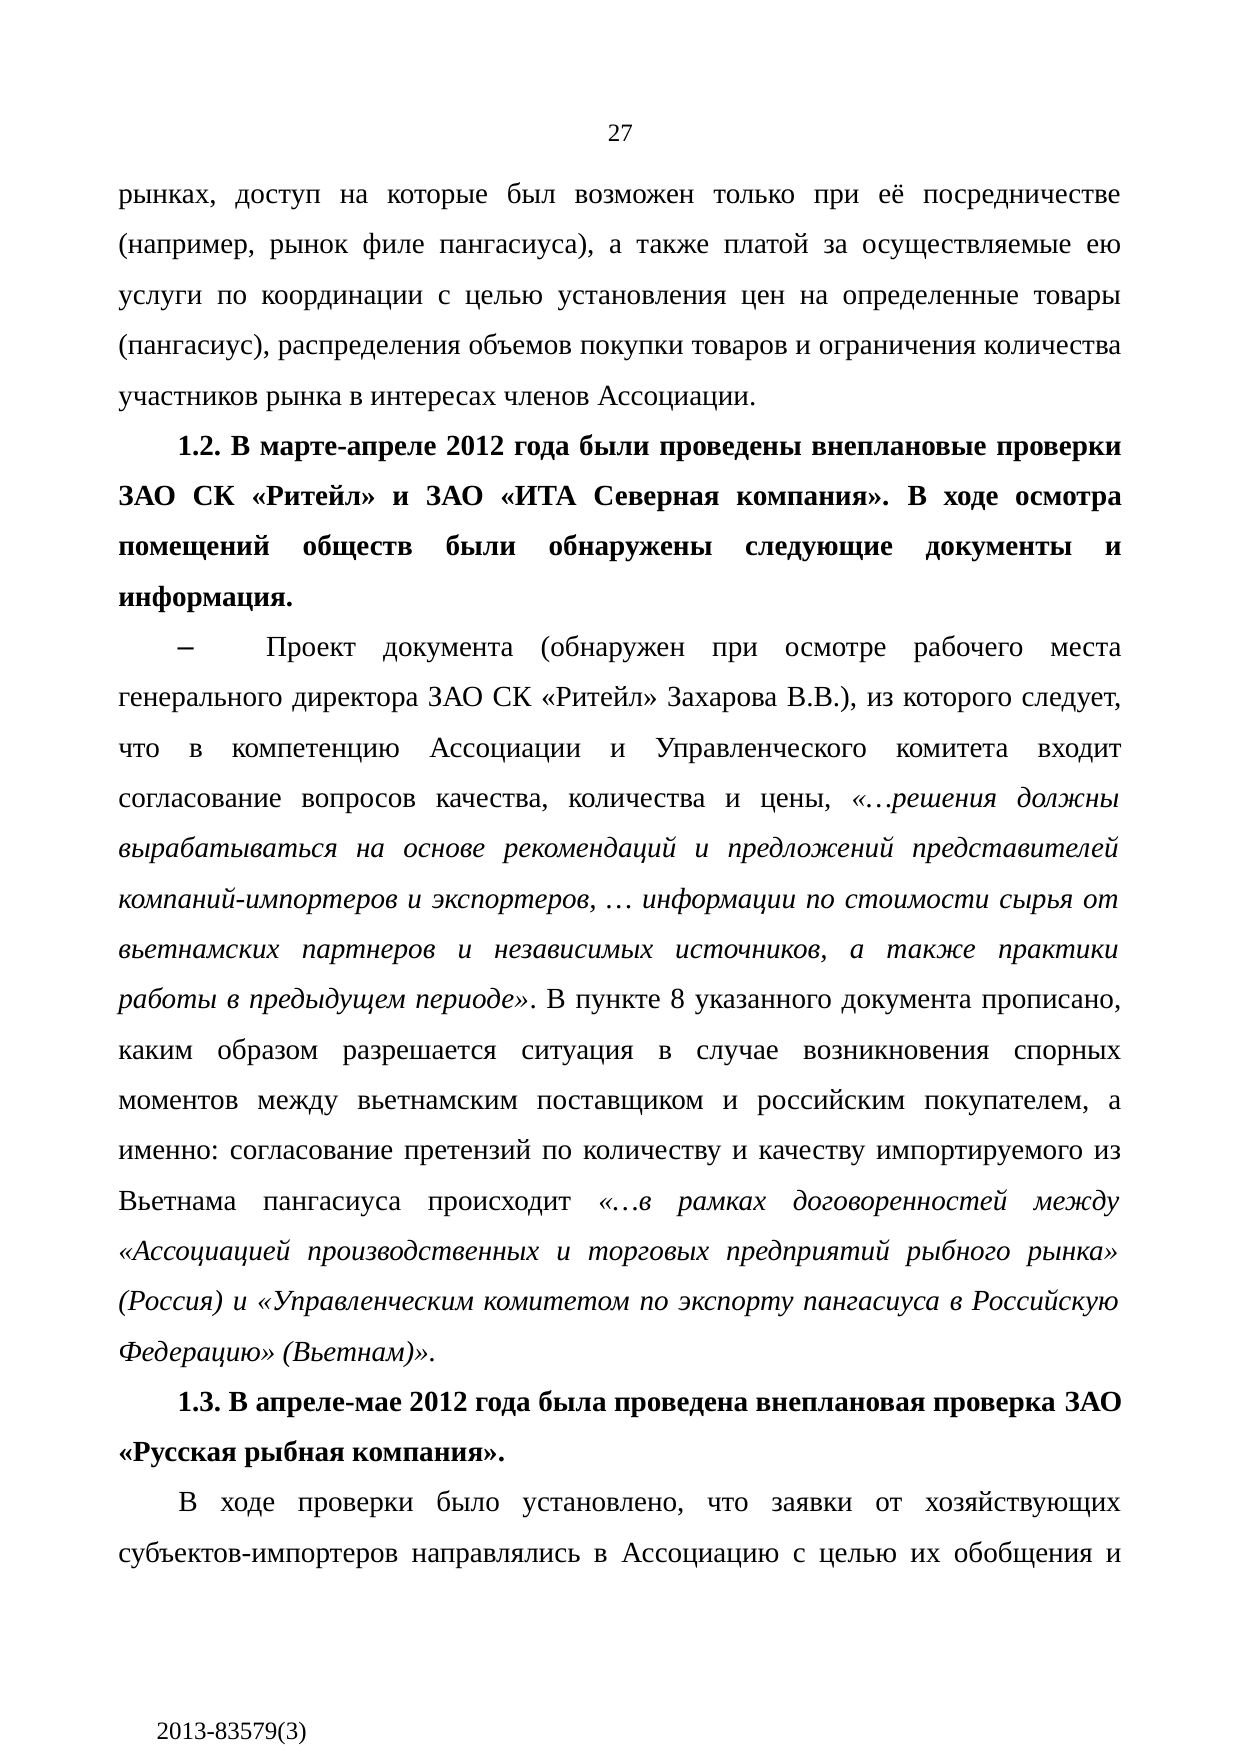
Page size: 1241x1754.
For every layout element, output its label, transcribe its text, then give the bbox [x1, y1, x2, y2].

text 1.2. В марте-апреле 2012 года были проведены внеплановые проверки ЗАО СК «Ритейл» и ЗАО «ИТА Северная компания». В ходе осмотра помещений обществ были обнаружены следующие документы и информация. [118, 428, 1122, 612]
text В ходе проверки было установлено, что заявки от хозяйствующих субъектов-импортеров направлялись в Ассоциацию с целью их обобщения и [118, 1484, 1122, 1568]
text рынках, доступ на которые был возможен только при её посредничестве (например, рынок филе пангасиуса), а также платой за осуществляемые ею услуги по координации с целью установления цен на определенные товары (пангасиус), распределения объемов покупки товаров и ограничения количества участников рынка в интересах членов Ассоциации. [118, 176, 1122, 411]
list Проект документа (обнаружен при осмотре рабочего места генерального директора ЗАО СК «Ритейл» Захарова В.В.), из которого следует, что в компетенцию Ассоциации и Управленческого комитета входит согласование вопросов качества, количества и цены, «…решения должны вырабатываться на основе рекомендаций и предложений представителей компаний-импортеров и экспортеров, … информации по стоимости сырья от вьетнамских партнеров и независимых источников, а также практики работы в предыдущем периоде». В пункте 8 указанного документа прописано, каким образом разрешается ситуация в случае возникновения спорных моментов между вьетнамским поставщиком и российским покупателем, а именно: согласование претензий по количеству и качеству импортируемого из Вьетнама пангасиуса происходит «…в рамках договоренностей между «Ассоциацией производственных и торговых предприятий рыбного рынка» (Россия) и «Управленческим комитетом по экспорту пангасиуса в Российскую Федерацию» (Вьетнам)». [118, 629, 1122, 1367]
text 1.3. В апреле-мае 2012 года была проведена внеплановая проверка ЗАО «Русская рыбная компания». [118, 1384, 1122, 1468]
